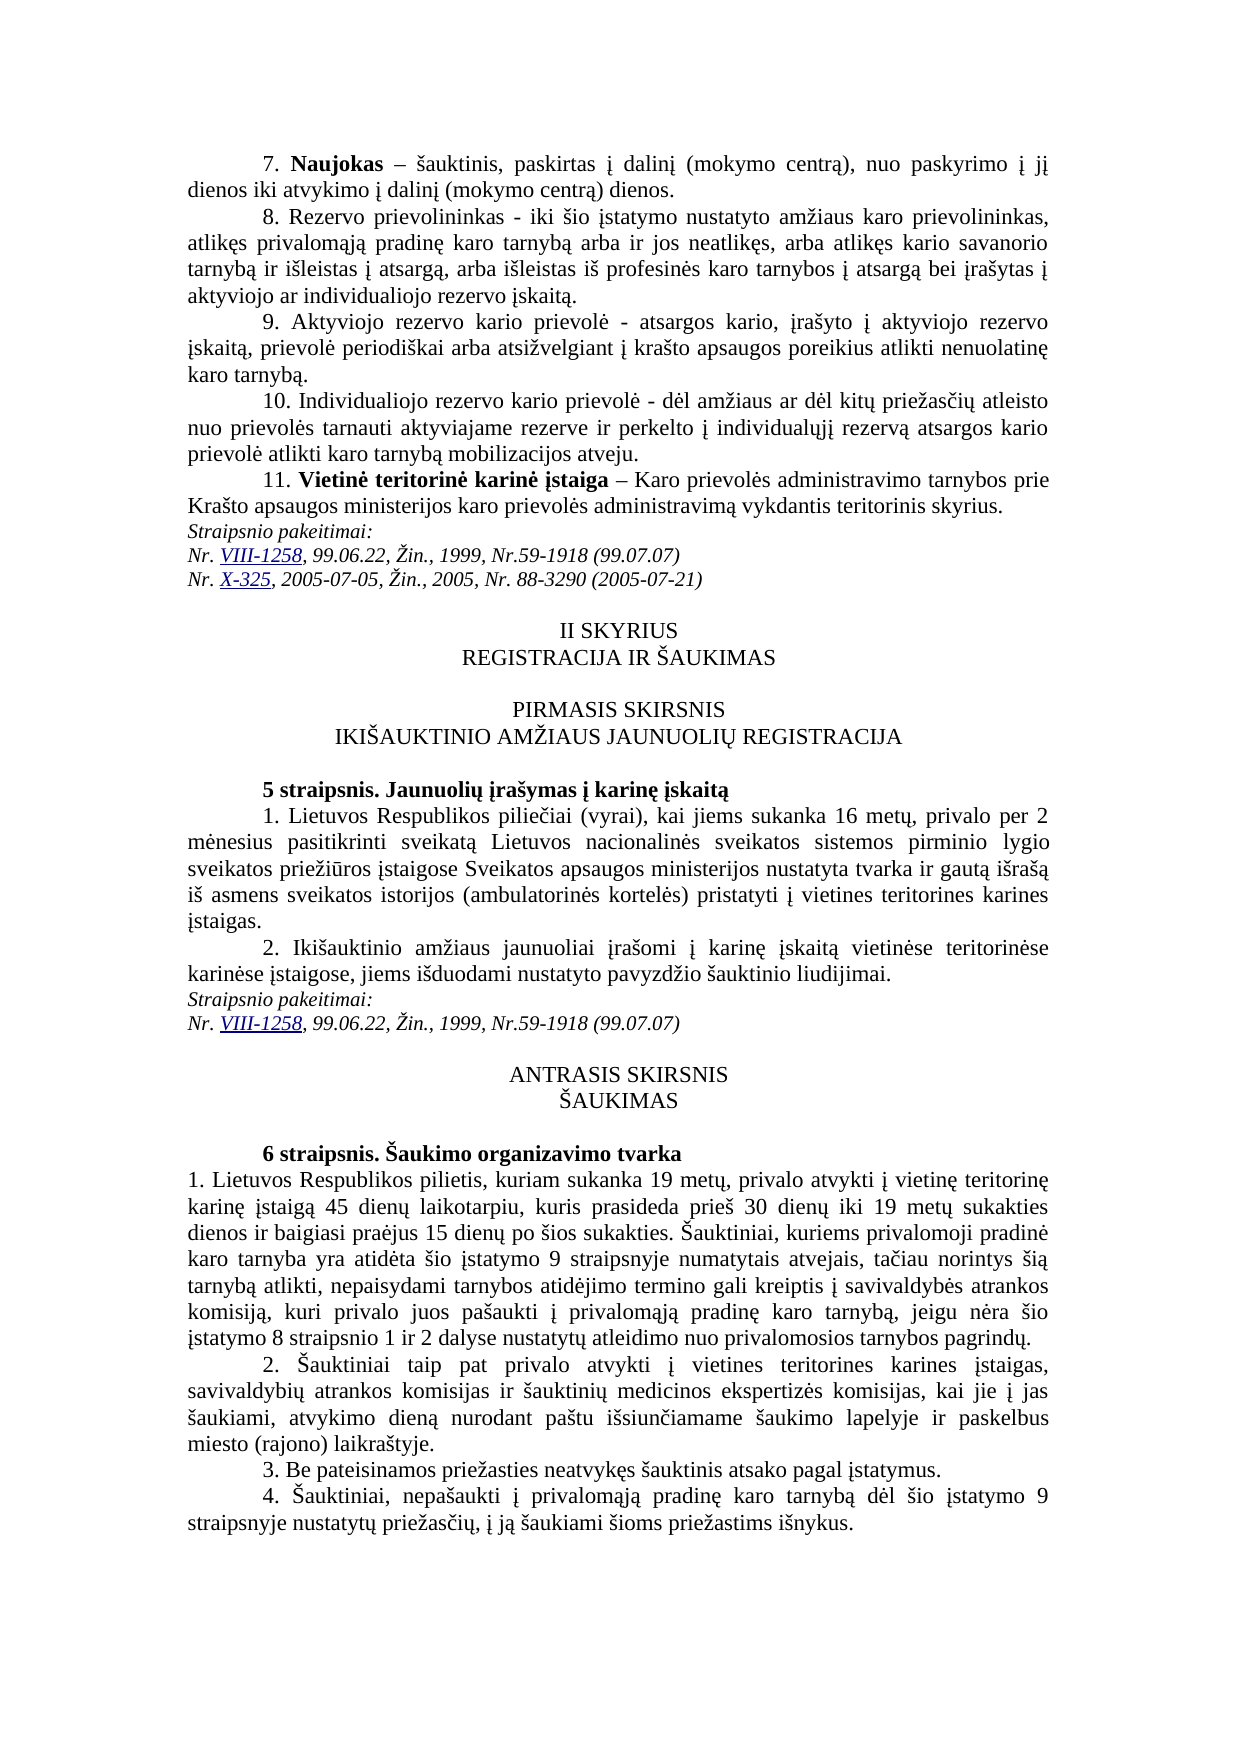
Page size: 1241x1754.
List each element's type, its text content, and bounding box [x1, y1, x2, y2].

text Nr. VIII-1258, 99.06.22, Žin., 1999, Nr.59-1918 (99.07.07) [187, 543, 1050, 567]
text IKIŠAUKTINIO AMŽIAUS JAUNUOLIŲ REGISTRACIJA [187, 723, 1050, 749]
text Nr. X-325, 2005-07-05, Žin., 2005, Nr. 88-3290 (2005-07-21) [187, 567, 1050, 591]
text II SKYRIUS [187, 617, 1050, 644]
text PIRMASIS SKIRSNIS [187, 697, 1050, 723]
text 4. Šauktiniai, nepašaukti į privalomąją pradinę karo tarnybą dėl šio įstatymo 9 straipsnyje nustatytų priežasčių, į ją šaukiami šioms priežastims išnykus. [187, 1483, 1050, 1535]
text 2. Ikišauktinio amžiaus jaunuoliai įrašomi į karinę įskaitą vietinėse teritorinėse karinėse įstaigose, jiems išduodami nustatyto pavyzdžio šauktinio liudijimai. [187, 934, 1050, 986]
text 2. Šauktiniai taip pat privalo atvykti į vietines teritorines karines įstaigas, savivaldybių atrankos komisijas ir šauktinių medicinos ekspertizės komisijas, kai jie į jas šaukiami, atvykimo dieną nurodant paštu išsiunčiamame šaukimo lapelyje ir paskelbus miesto (rajono) laikraštyje. [187, 1351, 1050, 1456]
text 6 straipsnis. Šaukimo organizavimo tvarka [187, 1140, 1050, 1166]
text 10. Individualiojo rezervo kario prievolė - dėl amžiaus ar dėl kitų priežasčių atleisto nuo prievolės tarnauti aktyviajame rezerve ir perkelto į individualųjį rezervą atsargos kario prievolė atlikti karo tarnybą mobilizacijos atveju. [187, 387, 1050, 466]
text 3. Be pateisinamos priežasties neatvykęs šauktinis atsako pagal įstatymus. [187, 1456, 1050, 1483]
text Straipsnio pakeitimai: [187, 519, 1050, 543]
text Straipsnio pakeitimai: [187, 986, 1050, 1011]
text 8. Rezervo prievolininkas - iki šio įstatymo nustatyto amžiaus karo prievolininkas, atlikęs privalomąją pradinę karo tarnybą arba ir jos neatlikęs, arba atlikęs kario savanorio tarnybą ir išleistas į atsargą, arba išleistas iš profesinės karo tarnybos į atsargą bei įrašytas į aktyviojo ar individualiojo rezervo įskaitą. [187, 203, 1050, 308]
text 5 straipsnis. Jaunuolių įrašymas į karinę įskaitą [187, 776, 1050, 802]
text 9. Aktyviojo rezervo kario prievolė - atsargos kario, įrašyto į aktyviojo rezervo įskaitą, prievolė periodiškai arba atsižvelgiant į krašto apsaugos poreikius atlikti nenuolatinę karo tarnybą. [187, 308, 1050, 387]
text 1. Lietuvos Respublikos piliečiai (vyrai), kai jiems sukanka 16 metų, privalo per 2 mėnesius pasitikrinti sveikatą Lietuvos nacionalinės sveikatos sistemos pirminio lygio sveikatos priežiūros įstaigose Sveikatos apsaugos ministerijos nustatyta tvarka ir gautą išrašą iš asmens sveikatos istorijos (ambulatorinės kortelės) pristatyti į vietines teritorines karines įstaigas. [187, 802, 1050, 934]
text 11. Vietinė teritorinė karinė įstaiga – Karo prievolės administravimo tarnybos prie Krašto apsaugos ministerijos karo prievolės administravimą vykdantis teritorinis skyrius. [187, 466, 1050, 519]
text REGISTRACIJA IR ŠAUKIMAS [187, 644, 1050, 670]
text ANTRASIS SKIRSNIS [187, 1061, 1050, 1087]
text ŠAUKIMAS [187, 1087, 1050, 1114]
text Nr. VIII-1258, 99.06.22, Žin., 1999, Nr.59-1918 (99.07.07) [187, 1011, 1050, 1034]
text 7. Naujokas – šauktinis, paskirtas į dalinį (mokymo centrą), nuo paskyrimo į jį dienos iki atvykimo į dalinį (mokymo centrą) dienos. [187, 150, 1050, 203]
text 1. Lietuvos Respublikos pilietis, kuriam sukanka 19 metų, privalo atvykti į vietinę teritorinę karinę įstaigą 45 dienų laikotarpiu, kuris prasideda prieš 30 dienų iki 19 metų sukakties dienos ir baigiasi praėjus 15 dienų po šios sukakties. Šauktiniai, kuriems privalomoji pradinė karo tarnyba yra atidėta šio įstatymo 9 straipsnyje numatytais atvejais, tačiau norintys šią tarnybą atlikti, nepaisydami tarnybos atidėjimo termino gali kreiptis į savivaldybės atrankos komisiją, kuri privalo juos pašaukti į privalomąją pradinę karo tarnybą, jeigu nėra šio įstatymo 8 straipsnio 1 ir 2 dalyse nustatytų atleidimo nuo privalomosios tarnybos pagrindų. [187, 1166, 1050, 1351]
